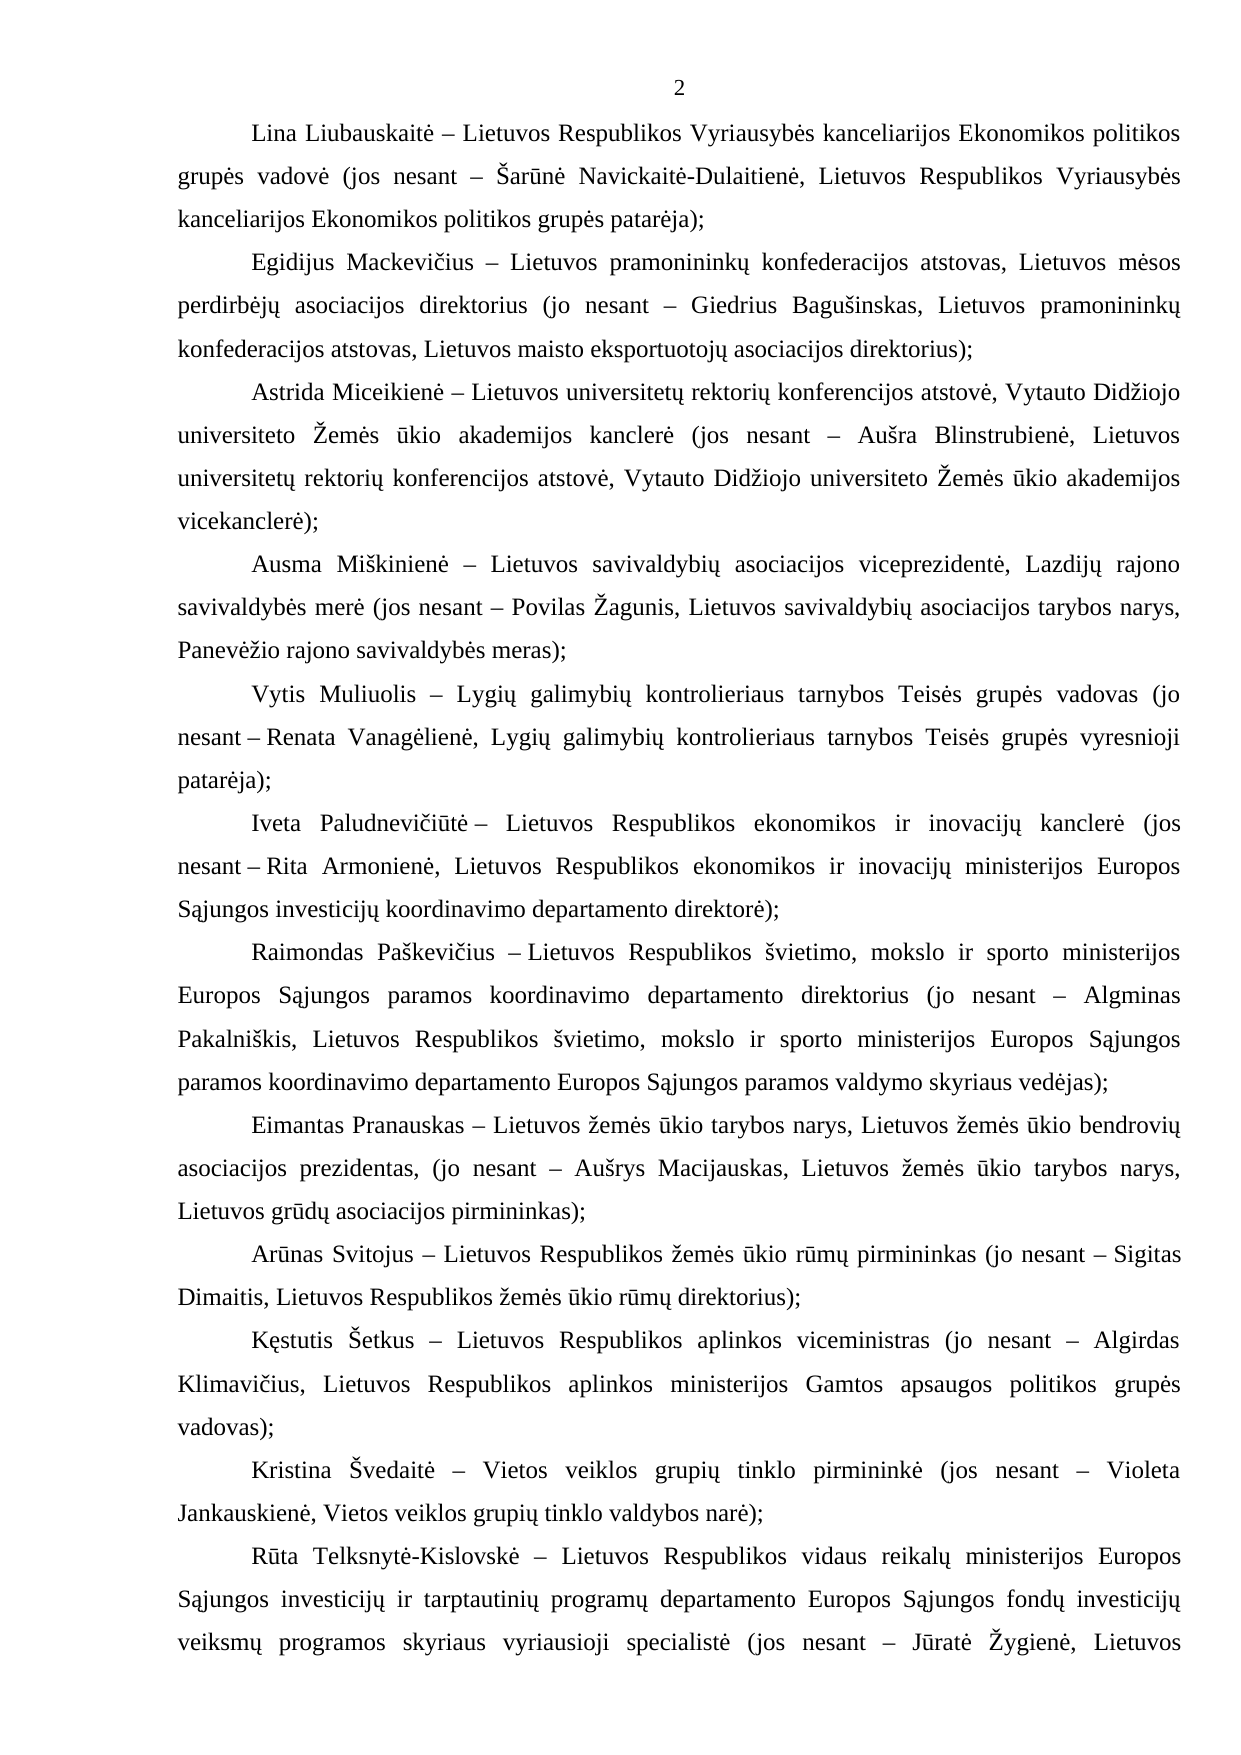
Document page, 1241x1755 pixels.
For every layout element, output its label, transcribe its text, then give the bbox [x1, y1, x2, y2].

text Rūta Telksnytė-Kislovskė – Lietuvos Respublikos vidaus reikalų ministerijos Europos Sąjungos investicijų ir tarptautinių programų departamento Europos Sąjungos fondų investicijų veiksmų programos skyriaus vyriausioji specialistė (jos nesant – Jūratė Žygienė, Lietuvos [177, 1541, 1181, 1656]
text Egidijus Mackevičius – Lietuvos pramonininkų konfederacijos atstovas, Lietuvos mėsos perdirbėjų asociacijos direktorius (jo nesant – Giedrius Bagušinskas, Lietuvos pramonininkų konfederacijos atstovas, Lietuvos maisto eksportuotojų asociacijos direktorius); [177, 247, 1181, 362]
text Eimantas Pranauskas – Lietuvos žemės ūkio tarybos narys, Lietuvos žemės ūkio bendrovių asociacijos prezidentas, (jo nesant – Aušrys Macijauskas, Lietuvos žemės ūkio tarybos narys, Lietuvos grūdų asociacijos pirmininkas); [177, 1110, 1181, 1225]
text Arūnas Svitojus – Lietuvos Respublikos žemės ūkio rūmų pirmininkas (jo nesant – Sigitas Dimaitis, Lietuvos Respublikos žemės ūkio rūmų direktorius); [177, 1239, 1181, 1311]
text Vytis Muliuolis – Lygių galimybių kontrolieriaus tarnybos Teisės grupės vadovas (jo nesant – Renata Vanagėlienė, Lygių galimybių kontrolieriaus tarnybos Teisės grupės vyresnioji patarėja); [177, 679, 1181, 794]
text Ausma Miškinienė – Lietuvos savivaldybių asociacijos viceprezidentė, Lazdijų rajono savivaldybės merė (jos nesant – Povilas Žagunis, Lietuvos savivaldybių asociacijos tarybos narys, Panevėžio rajono savivaldybės meras); [177, 549, 1181, 664]
text Lina Liubauskaitė – Lietuvos Respublikos Vyriausybės kanceliarijos Ekonomikos politikos grupės vadovė (jos nesant – Šarūnė Navickaitė-Dulaitienė, Lietuvos Respublikos Vyriausybės kanceliarijos Ekonomikos politikos grupės patarėja); [177, 118, 1181, 233]
text Kęstutis Šetkus – Lietuvos Respublikos aplinkos viceministras (jo nesant – Algirdas Klimavičius, Lietuvos Respublikos aplinkos ministerijos Gamtos apsaugos politikos grupės vadovas); [177, 1326, 1181, 1441]
text Astrida Miceikienė – Lietuvos universitetų rektorių konferencijos atstovė, Vytauto Didžiojo universiteto Žemės ūkio akademijos kanclerė (jos nesant – Aušra Blinstrubienė, Lietuvos universitetų rektorių konferencijos atstovė, Vytauto Didžiojo universiteto Žemės ūkio akademijos vicekanclerė); [177, 377, 1181, 535]
text Iveta Paludnevičiūtė – Lietuvos Respublikos ekonomikos ir inovacijų kanclerė (jos nesant – Rita Armonienė, Lietuvos Respublikos ekonomikos ir inovacijų ministerijos Europos Sąjungos investicijų koordinavimo departamento direktorė); [177, 808, 1181, 923]
text Raimondas Paškevičius – Lietuvos Respublikos švietimo, mokslo ir sporto ministerijos Europos Sąjungos paramos koordinavimo departamento direktorius (jo nesant – Algminas Pakalniškis, Lietuvos Respublikos švietimo, mokslo ir sporto ministerijos Europos Sąjungos paramos koordinavimo departamento Europos Sąjungos paramos valdymo skyriaus vedėjas); [177, 937, 1181, 1096]
text Kristina Švedaitė – Vietos veiklos grupių tinklo pirmininkė (jos nesant – Violeta Jankauskienė, Vietos veiklos grupių tinklo valdybos narė); [177, 1455, 1181, 1527]
